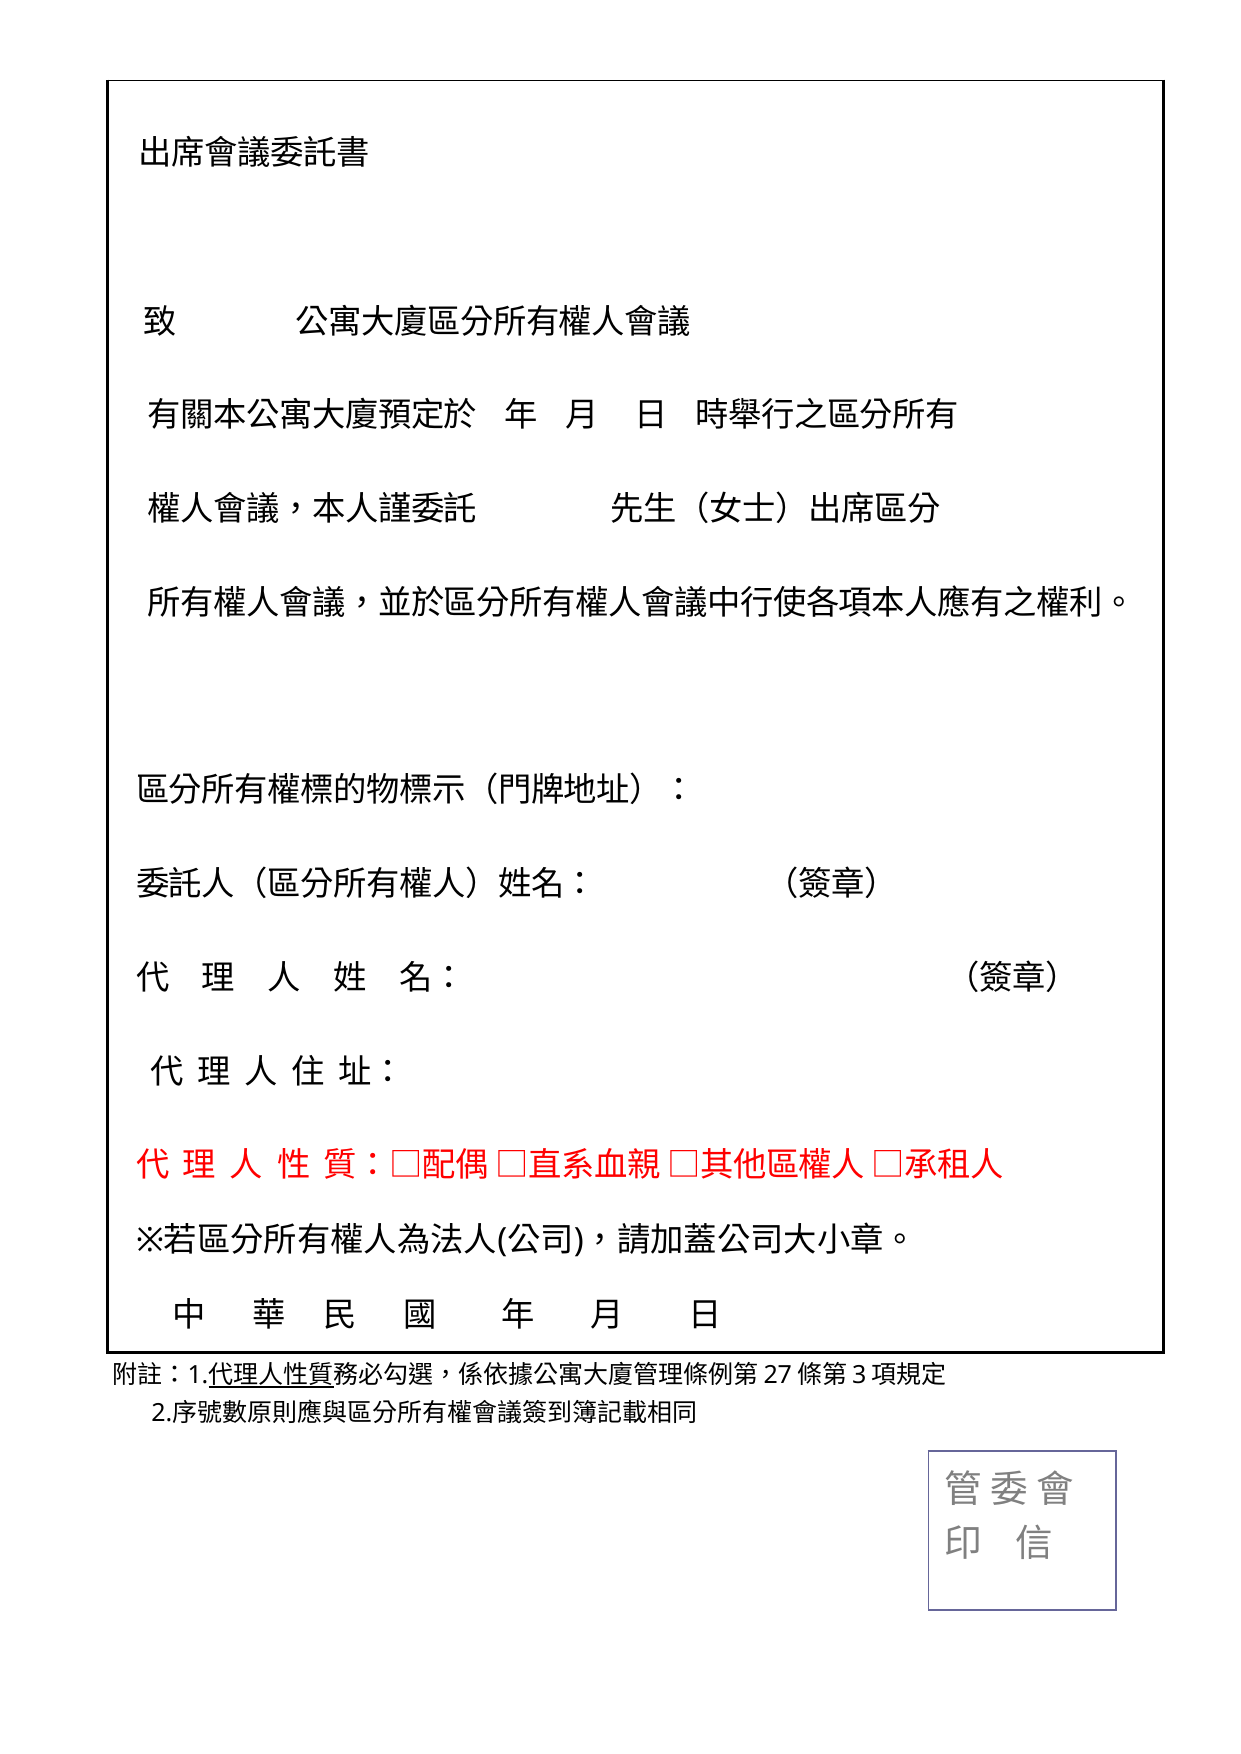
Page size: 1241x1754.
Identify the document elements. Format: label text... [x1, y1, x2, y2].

table_cell 出席會議委託書 致 公寓大廈區分所有權人會議 有關本公寓大廈預定於 年 月 日 時舉行之區分所有 權人會議，本人謹委託 先生（女士）出席區分 所有權人會議，並於區分所有權人會議中行使各項本人應有之權利。 區分所有權標的物標示（門牌地址）： 委託人（區分所有權人）姓名： （簽章） 代 理 人 姓 名： （簽章） 代 理 人 住 址： 代 理 人 性 質：□配偶 □直系血親 □其他區權人 □承租人 ※若區分所有權人為法人(公司)，請加蓋公司大小章。 中 華 民 國 年 月 日 [109, 81, 1162, 1351]
text 附註：1.代理人性質務必勾選，係依據公寓大廈管理條例第27條第3項規定 [112, 1354, 1128, 1392]
table_header 管理委員會會議紀錄 [110, 1467, 1172, 1651]
text 2.序號數原則應與區分所有權會議簽到簿記載相同 [112, 1392, 1128, 1429]
table_header 管理委員會會議紀錄 [929, 1452, 1115, 1609]
